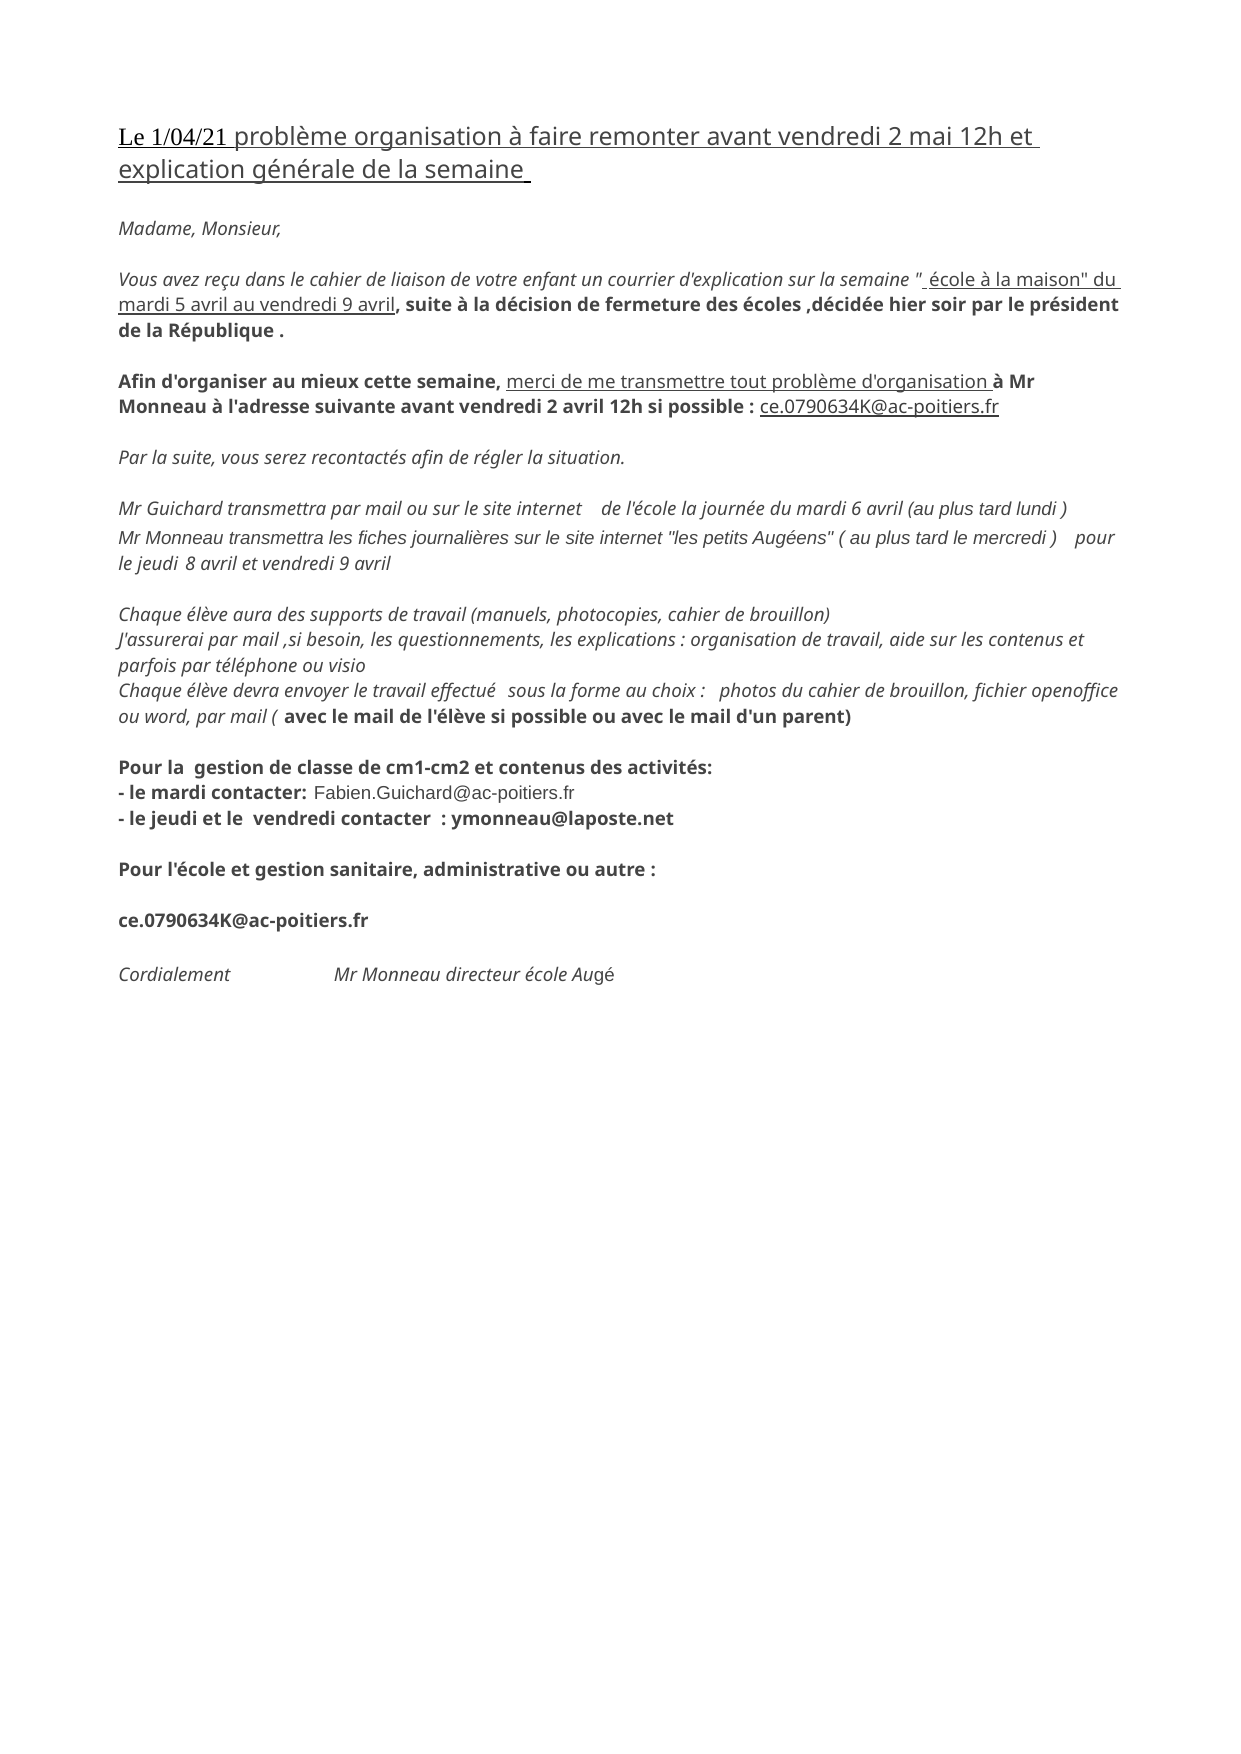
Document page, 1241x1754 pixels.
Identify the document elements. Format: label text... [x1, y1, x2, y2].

text Le 1/04/21 problème organisation à faire remonter avant vendredi 2 mai 12h et explication générale de la semaine [118, 118, 1122, 186]
text Madame, Monsieur, Vous avez reçu dans le cahier de liaison de votre enfant un courrier d'explication sur la semaine " école à la maison" du mardi 5 avril au vendredi 9 avril, suite à la décision de fermeture des écoles ,décidée hier soir par le président de la République . Afin d'organiser au mieux cette semaine, merci de me transmettre tout problème d'organisation à Mr Monneau à l'adresse suivante avant vendredi 2 avril 12h si possible : ce.0790634K@ac-poitiers.fr Par la suite, vous serez recontactés afin de régler la situation. Mr Guichard transmettra par mail ou sur le site internet de l'école la journée du mardi 6 avril (au plus tard lundi ) Mr Monneau transmettra les fiches journalières sur le site internet "les petits Augéens" ( au plus tard le mercredi ) pour le jeudi 8 avril et vendredi 9 avril Chaque élève aura des supports de travail (manuels, photocopies, cahier de brouillon) J'assurerai par mail ,si besoin, les questionnements, les explications : organisation de travail, aide sur les contenus et parfois par téléphone ou visio Chaque élève devra envoyer le travail effectué sous la forme au choix : photos du cahier de brouillon, fichier openoffice ou word, par mail ( avec le mail de l'élève si possible ou avec le mail d'un parent) Pour la gestion de classe de cm1-cm2 et contenus des activités: - le mardi contacter: Fabien.Guichard@ac-poitiers.fr - le jeudi et le vendredi contacter : ymonneau@laposte.net Pour l'école et gestion sanitaire, administrative ou autre : ce.0790634K@ac-poitiers.fr Cordialement Mr Monneau directeur école Augé [118, 215, 1122, 987]
